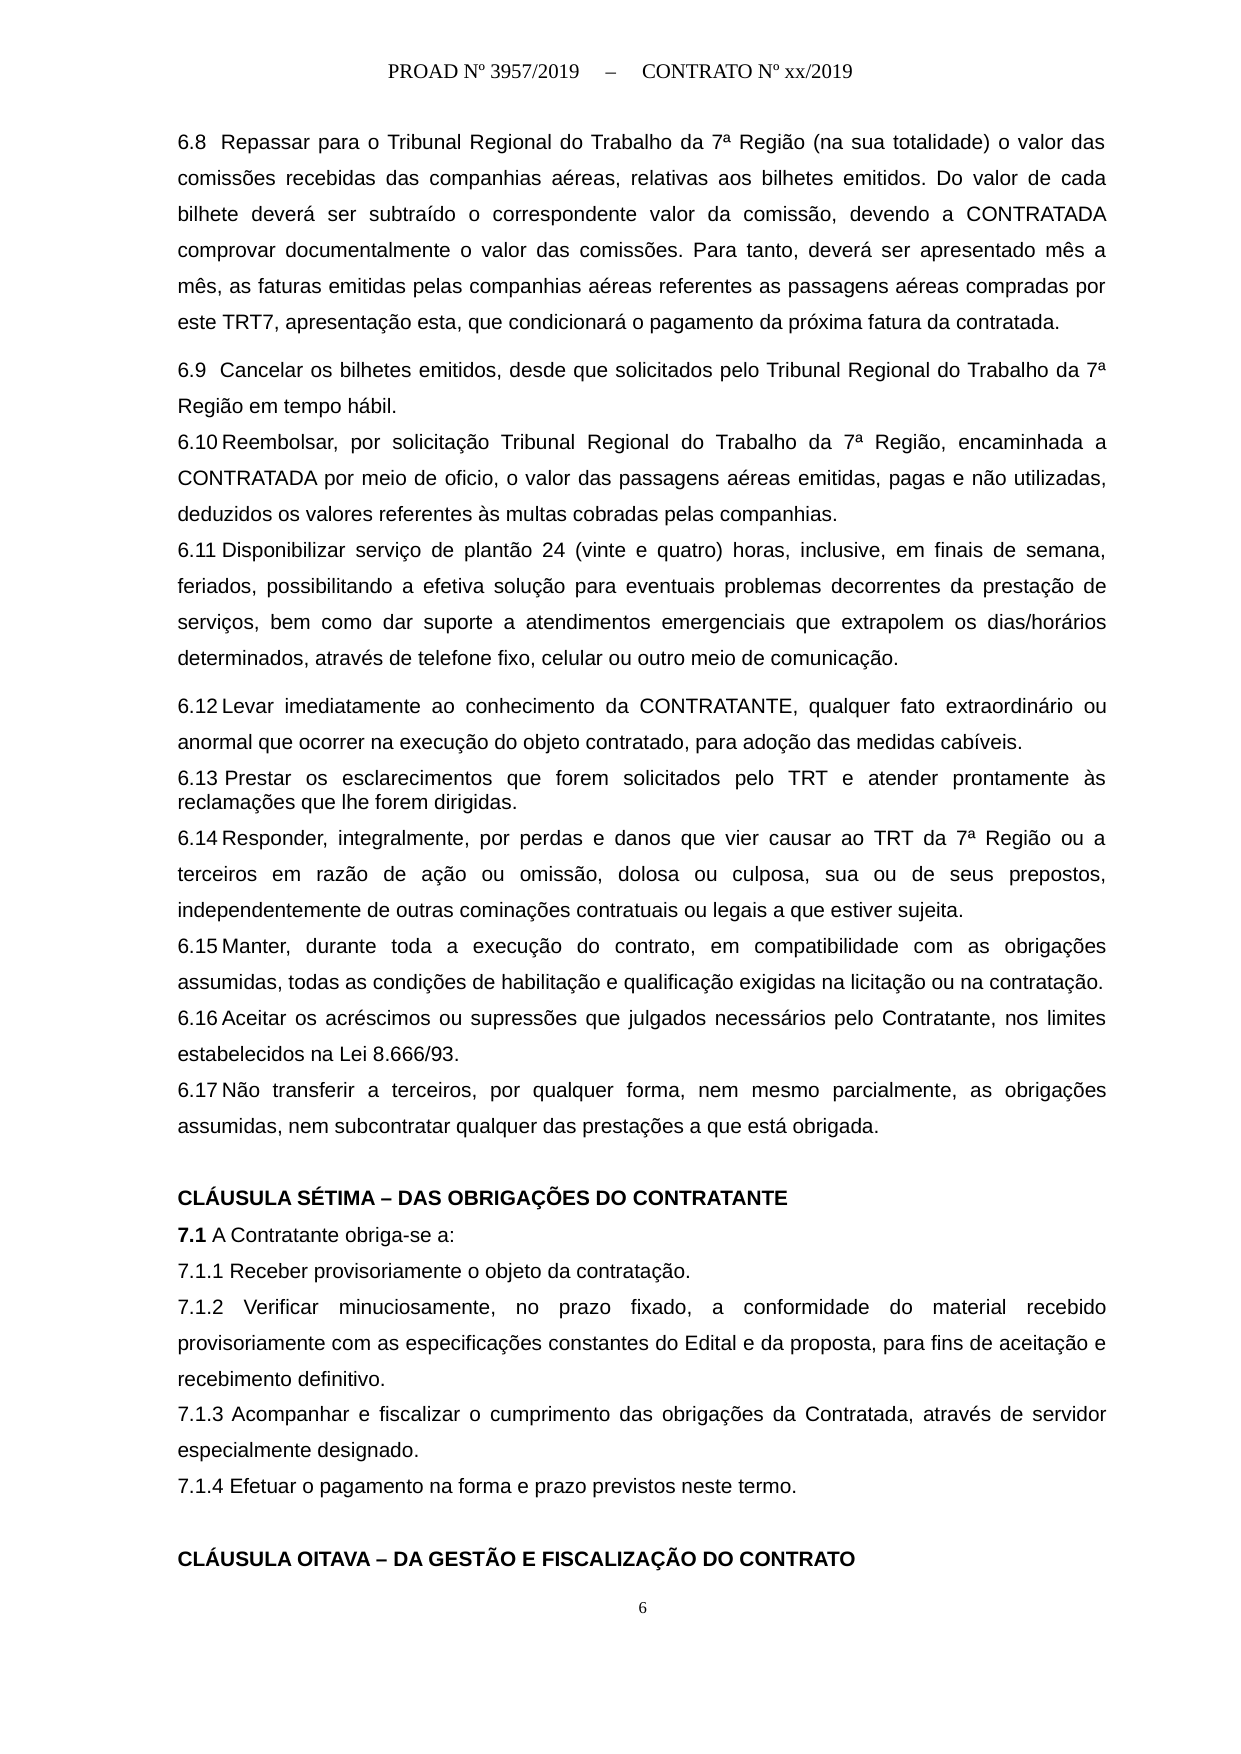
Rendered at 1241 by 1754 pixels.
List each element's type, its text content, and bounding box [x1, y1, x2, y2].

text CLÁUSULA OITAVA – DA GESTÃO E FISCALIZAÇÃO DO CONTRATO [177, 1547, 1107, 1571]
list Repassar para o Tribunal Regional do Trabalho da 7ª Região (na sua totalidade) o valor das comissões recebidas das companhias aéreas, relativas aos bilhetes emitidos. Do valor de cada bilhete deverá ser subtraído o correspondente valor da comissão, devendo a CONTRATADA comprovar documentalmente o valor das comissões. Para tanto, deverá ser apresentado mês a mês, as faturas emitidas pelas companhias aéreas referentes as passagens aéreas compradas por este TRT7, apresentação esta, que condicionará o pagamento da próxima fatura da contratada. [177, 130, 1107, 333]
list Não transferir a terceiros, por qualquer forma, nem mesmo parcialmente, as obrigações assumidas, nem subcontratar qualquer das prestações a que está obrigada. [177, 1078, 1107, 1138]
list Prestar os esclarecimentos que forem solicitados pelo TRT e atender prontamente às reclamações que lhe forem dirigidas. [177, 766, 1107, 814]
list Levar imediatamente ao conhecimento da CONTRATANTE, qualquer fato extraordinário ou anormal que ocorrer na execução do objeto contratado, para adoção das medidas cabíveis. [177, 694, 1107, 754]
text 7.1.2 Verificar minuciosamente, no prazo fixado, a conformidade do material recebido provisoriamente com as especificações constantes do Edital e da proposta, para fins de aceitação e recebimento definitivo. [177, 1294, 1107, 1390]
text 7.1 A Contratante obriga-se a: [177, 1223, 1107, 1247]
list Responder, integralmente, por perdas e danos que vier causar ao TRT da 7ª Região ou a terceiros em razão de ação ou omissão, dolosa ou culposa, sua ou de seus prepostos, independentemente de outras cominações contratuais ou legais a que estiver sujeita. [177, 826, 1107, 922]
list Manter, durante toda a execução do contrato, em compatibilidade com as obrigações assumidas, todas as condições de habilitação e qualificação exigidas na licitação ou na contratação. [177, 934, 1107, 994]
list Aceitar os acréscimos ou supressões que julgados necessários pelo Contratante, nos limites estabelecidos na Lei 8.666/93. [177, 1006, 1107, 1066]
text CLÁUSULA SÉTIMA – DAS OBRIGAÇÕES DO CONTRATANTE [177, 1186, 1107, 1210]
list Reembolsar, por solicitação Tribunal Regional do Trabalho da 7ª Região, encaminhada a CONTRATADA por meio de oficio, o valor das passagens aéreas emitidas, pagas e não utilizadas, deduzidos os valores referentes às multas cobradas pelas companhias. [177, 430, 1107, 526]
list Disponibilizar serviço de plantão 24 (vinte e quatro) horas, inclusive, em finais de semana, feriados, possibilitando a efetiva solução para eventuais problemas decorrentes da prestação de serviços, bem como dar suporte a atendimentos emergenciais que extrapolem os dias/horários determinados, através de telefone fixo, celular ou outro meio de comunicação. [177, 538, 1107, 669]
text 7.1.3 Acompanhar e fiscalizar o cumprimento das obrigações da Contratada, através de servidor especialmente designado. [177, 1402, 1107, 1462]
text 7.1.1 Receber provisoriamente o objeto da contratação. [177, 1258, 1107, 1282]
list Cancelar os bilhetes emitidos, desde que solicitados pelo Tribunal Regional do Trabalho da 7ª Região em tempo hábil. [177, 358, 1107, 418]
text 7.1.4 Efetuar o pagamento na forma e prazo previstos neste termo. [177, 1474, 1107, 1498]
